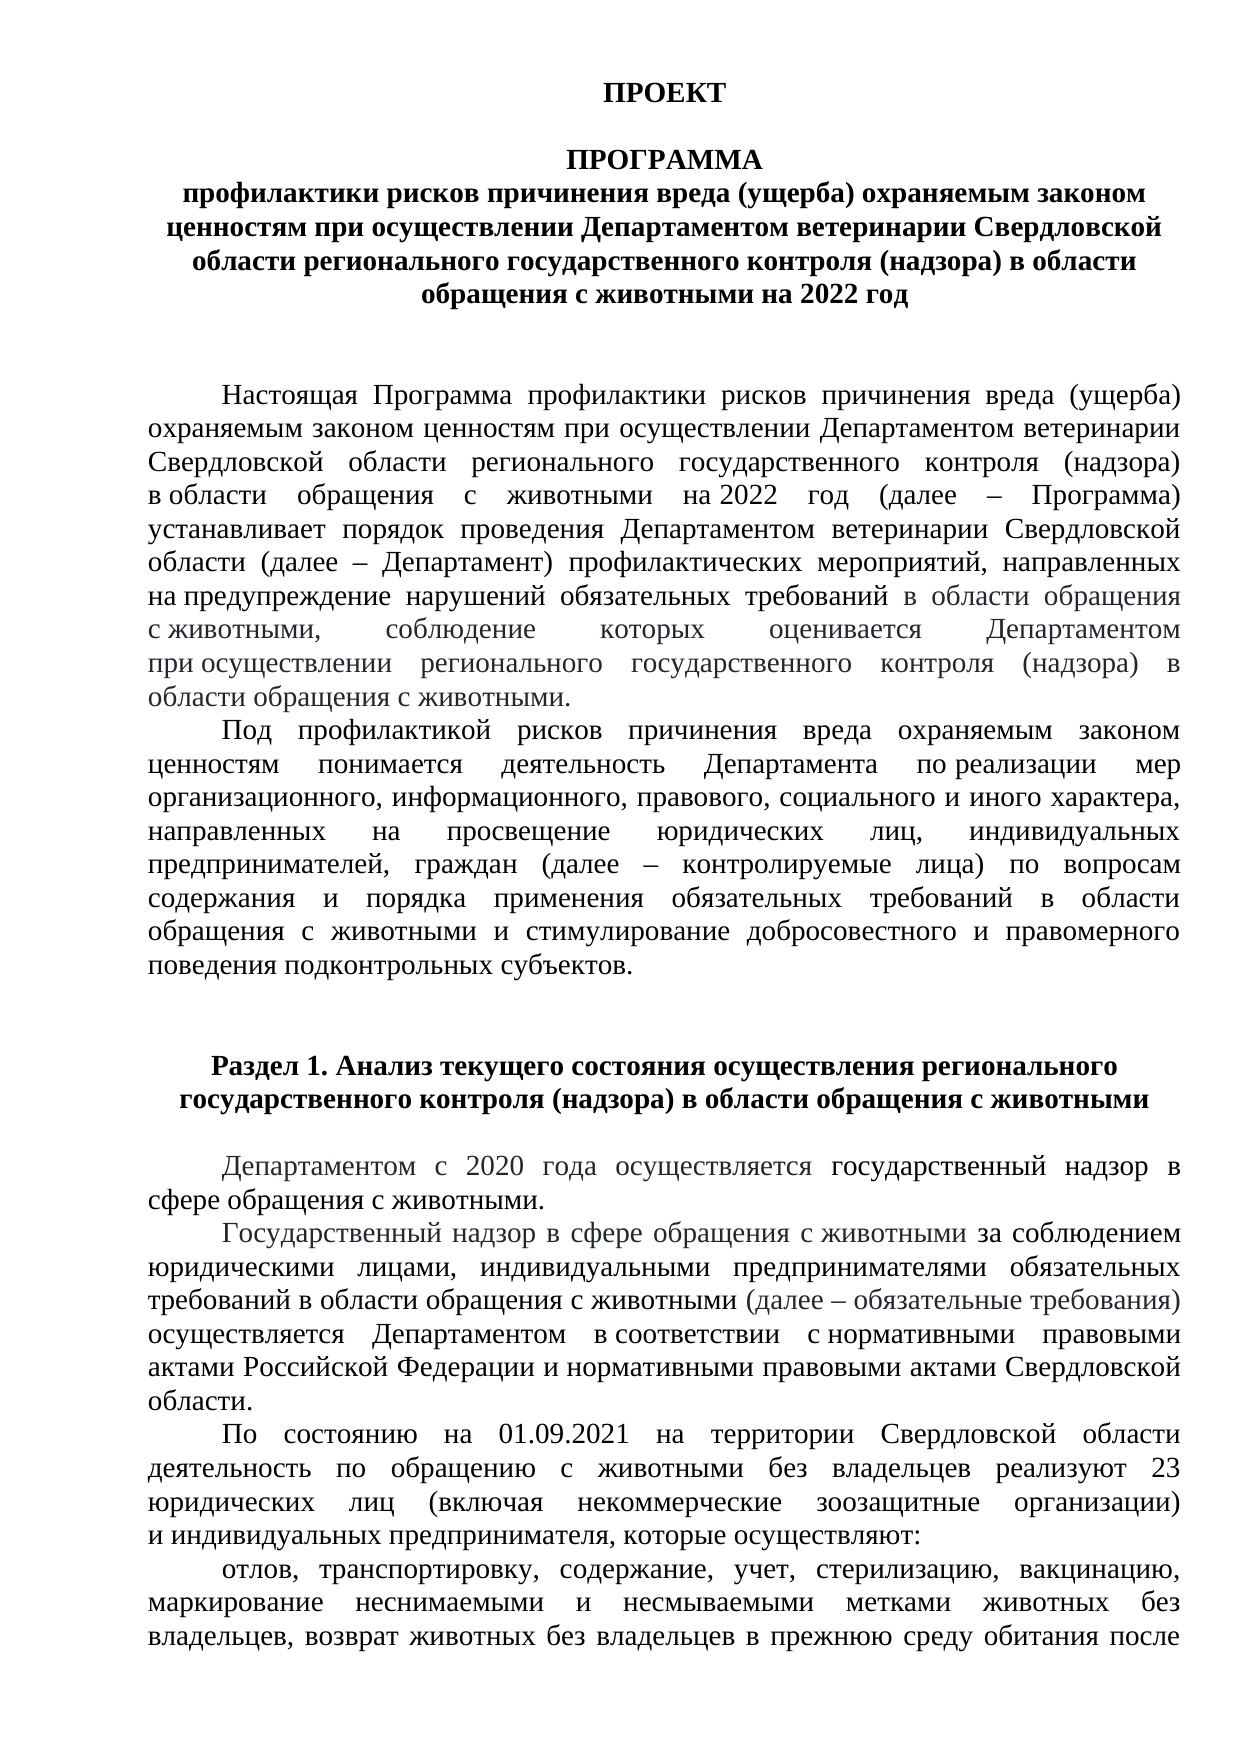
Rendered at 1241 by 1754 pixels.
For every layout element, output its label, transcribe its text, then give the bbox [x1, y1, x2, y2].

text Государственный надзор в сфере обращения с животными за соблюдением юридическими лицами, индивидуальными предпринимателями обязательных требований в области обращения с животными (далее – обязательные требования) осуществляется Департаментом в соответствии с нормативными правовыми актами Российской Федерации и нормативными правовыми актами Свердловской области. [148, 1215, 1181, 1417]
text ПРОЕКТ [148, 75, 1181, 108]
text Настоящая Программа профилактики рисков причинения вреда (ущерба) охраняемым законом ценностям при осуществлении Департаментом ветеринарии Свердловской области регионального государственного контроля (надзора) в области обращения с животными на 2022 год (далее – Программа) устанавливает порядок проведения Департаментом ветеринарии Свердловской области (далее – Департамент) профилактических мероприятий, направленных на предупреждение нарушений обязательных требований в области обращения с животными, соблюдение которых оценивается Департаментом при осуществлении регионального государственного контроля (надзора) в области обращения с животными. [148, 377, 1181, 712]
text По состоянию на 01.09.2021 на территории Свердловской области деятельность по обращению с животными без владельцев реализуют 23 юридических лиц (включая некоммерческие зоозащитные организации) и индивидуальных предпринимателя, которые осуществляют: [148, 1417, 1181, 1551]
text профилактики рисков причинения вреда (ущерба) охраняемым законом ценностям при осуществлении Департаментом ветеринарии Свердловской области регионального государственного контроля (надзора) в области обращения с животными на 2022 год [148, 176, 1181, 310]
text отлов, транспортировку, содержание, учет, стерилизацию, вакцинацию, маркирование неснимаемыми и несмываемыми метками животных без владельцев, возврат животных без владельцев в прежнюю среду обитания после [148, 1551, 1181, 1651]
text ПРОГРАММА [148, 142, 1181, 176]
text Под профилактикой рисков причинения вреда охраняемым законом ценностям понимается деятельность Департамента по реализации мер организационного, информационного, правового, социального и иного характера, направленных на просвещение юридических лиц, индивидуальных предпринимателей, граждан (далее – контролируемые лица) по вопросам содержания и порядка применения обязательных требований в области обращения с животными и стимулирование добросовестного и правомерного поведения подконтрольных субъектов. [148, 712, 1181, 981]
text Департаментом с 2020 года осуществляется государственный надзор в сфере обращения с животными. [148, 1148, 1181, 1215]
text Раздел 1. Анализ текущего состояния осуществления регионального государственного контроля (надзора) в области обращения с животными [148, 1048, 1181, 1115]
